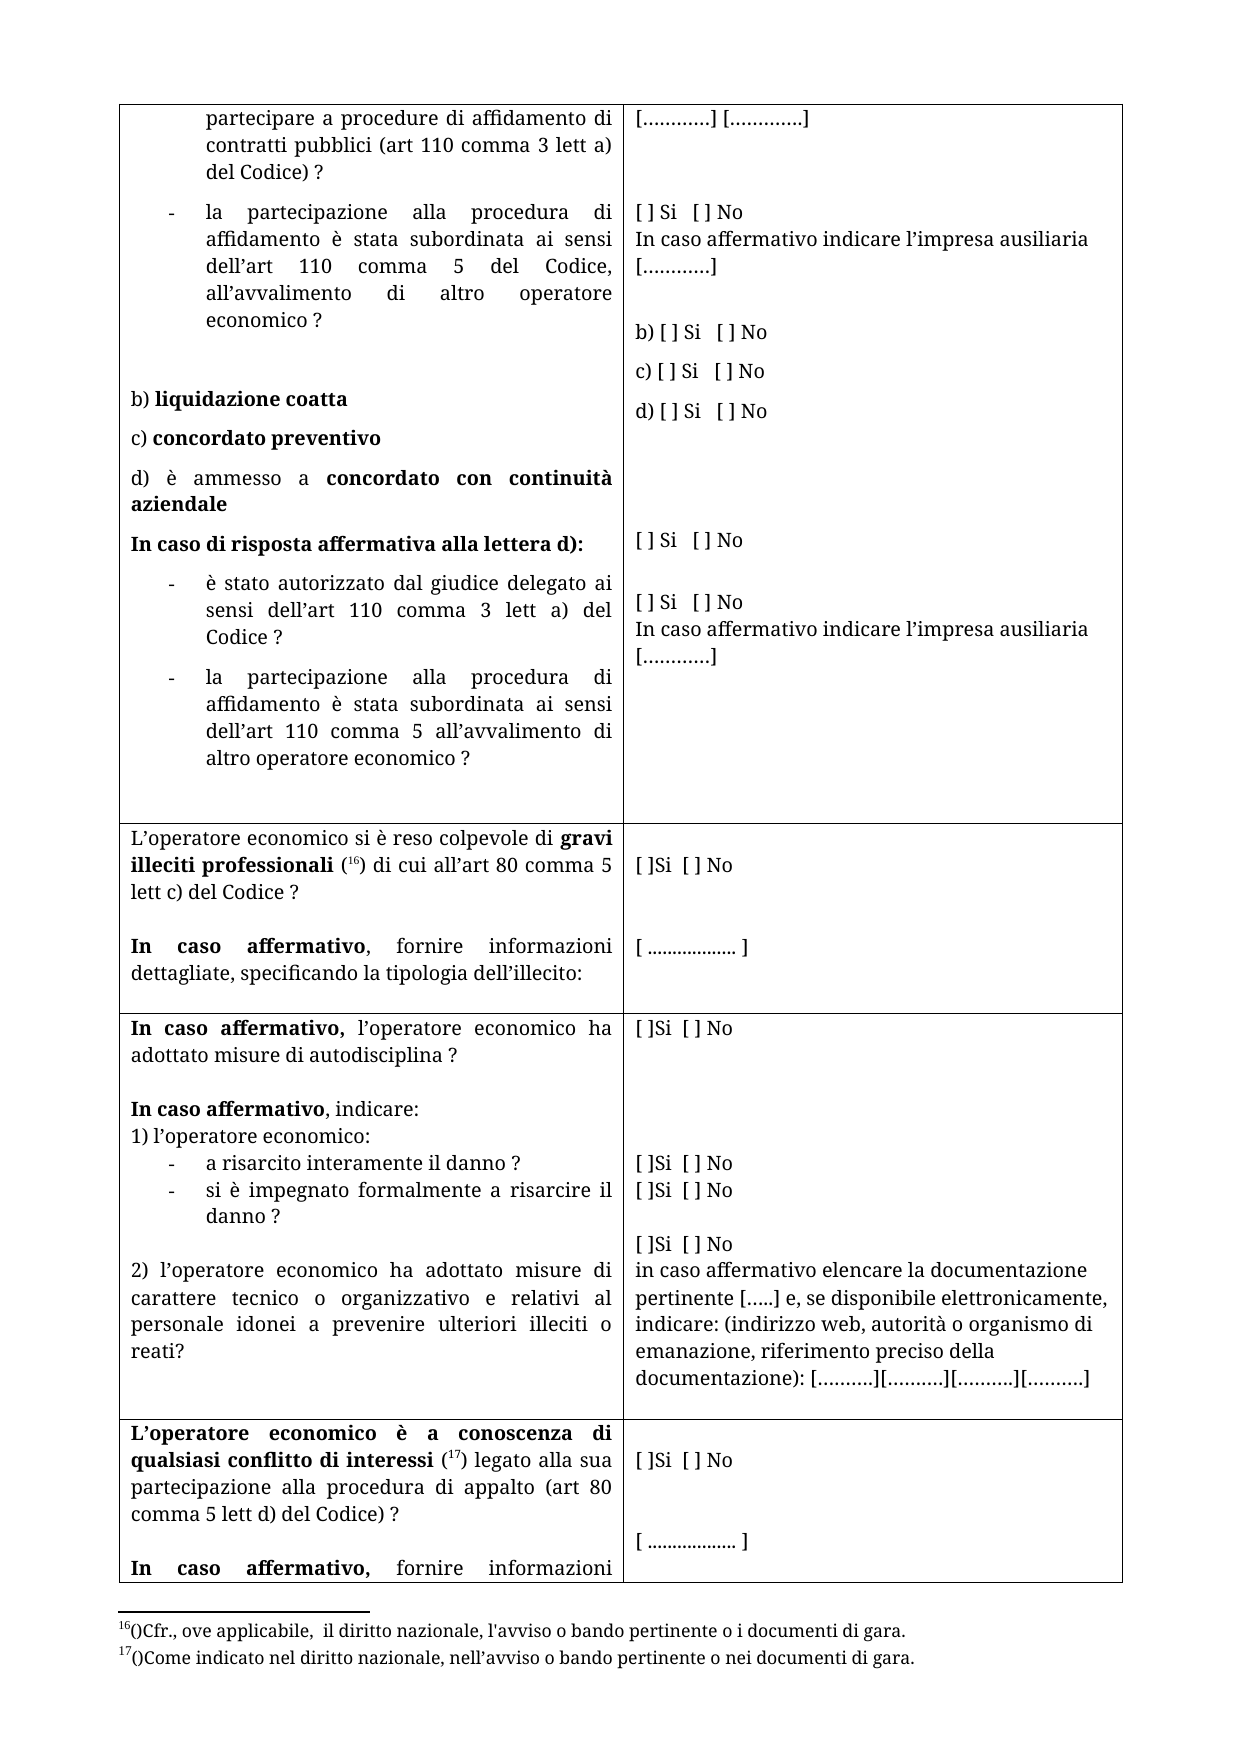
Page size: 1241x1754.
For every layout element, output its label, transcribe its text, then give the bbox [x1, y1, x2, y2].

table_cell L’operatore economico è a conoscenza di qualsiasi conflitto di interessi () legato alla sua partecipazione alla procedura di appalto (art 80 comma 5 lett d) del Codice) ? In caso affermativo, fornire informazioni [120, 1420, 623, 1582]
table_cell [ ]Si [ ] No [ .................. ] [624, 1420, 1122, 1582]
table_cell In caso affermativo, l’operatore economico ha adottato misure di autodisciplina ? In caso affermativo, indicare: 1) l’operatore economico: a risarcito interamente il danno ? si è impegnato formalmente a risarcire il danno ? 2) l’operatore economico ha adottato misure di carattere tecnico o organizzativo e relativi al personale idonei a prevenire ulteriori illeciti o reati? [120, 1014, 623, 1419]
table_cell partecipare a procedure di affidamento di contratti pubblici (art 110 comma 3 lett a) del Codice) ? la partecipazione alla procedura di affidamento è stata subordinata ai sensi dell’art 110 comma 5 del Codice, all’avvalimento di altro operatore economico ? b) liquidazione coatta c) concordato preventivo d) è ammesso a concordato con continuità aziendale In caso di risposta affermativa alla lettera d): è stato autorizzato dal giudice delegato ai sensi dell’art 110 comma 3 lett a) del Codice ? la partecipazione alla procedura di affidamento è stata subordinata ai sensi dell’art 110 comma 5 all’avvalimento di altro operatore economico ? [120, 105, 623, 823]
table_cell […………] [………….] [ ] Si [ ] No In caso affermativo indicare l’impresa ausiliaria […………] b) [ ] Si [ ] No c) [ ] Si [ ] No d) [ ] Si [ ] No [ ] Si [ ] No [ ] Si [ ] No In caso affermativo indicare l’impresa ausiliaria […………] [624, 105, 1122, 823]
table_cell [ ]Si [ ] No [624, 824, 1122, 905]
table_cell [ ]Si [ ] No [ ]Si [ ] No [ ]Si [ ] No [ ]Si [ ] No in caso affermativo elencare la documentazione pertinente […..] e, se disponibile elettronicamente, indicare: (indirizzo web, autorità o organismo di emanazione, riferimento preciso della documentazione): [……….][……….][……….][……….] [624, 1014, 1122, 1419]
table_cell [ .................. ] [624, 905, 1122, 1013]
table_cell L’operatore economico si è reso colpevole di gravi illeciti professionali () di cui all’art 80 comma 5 lett c) del Codice ? In caso affermativo, fornire informazioni dettagliate, specificando la tipologia dell’illecito: [120, 824, 623, 1013]
